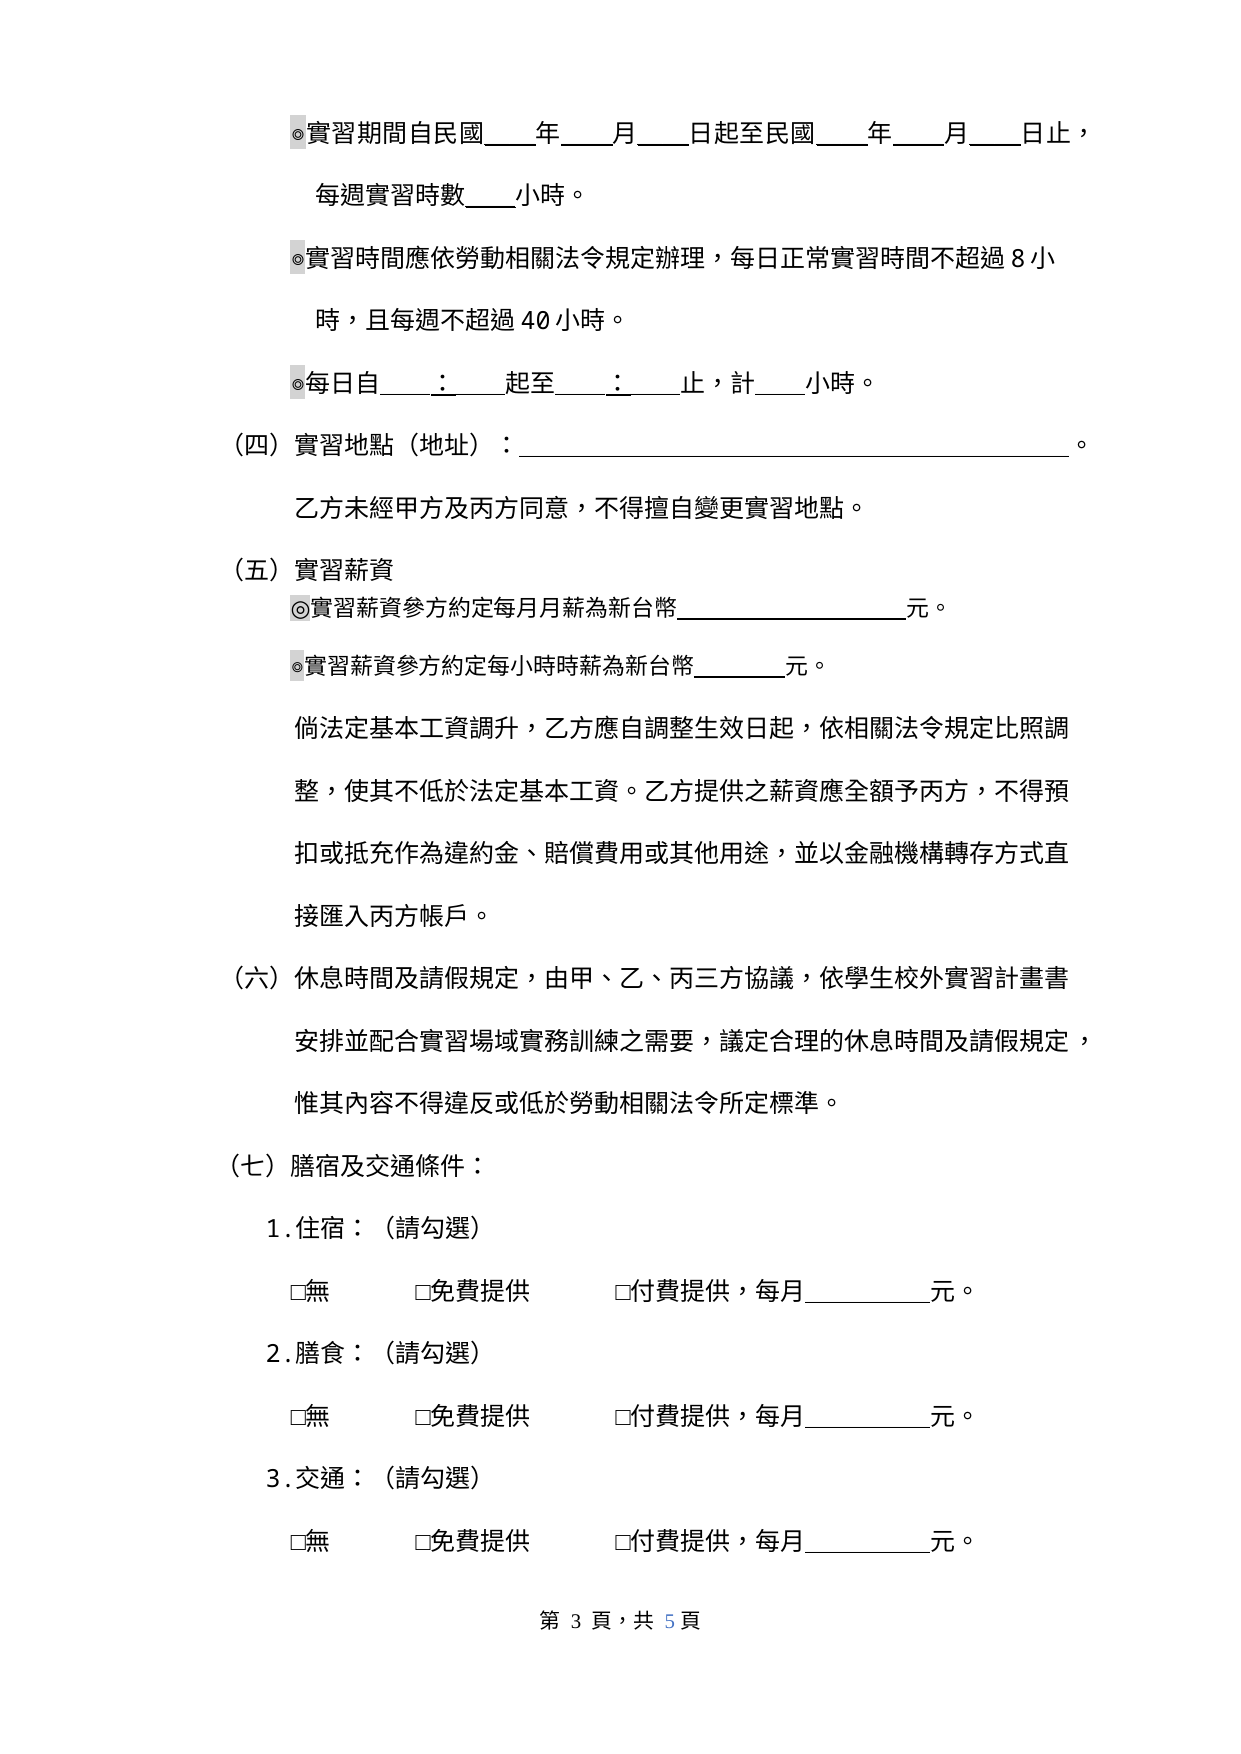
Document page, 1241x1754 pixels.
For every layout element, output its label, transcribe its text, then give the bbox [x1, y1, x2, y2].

text 2.膳食：（請勾選） [165, 1310, 1072, 1373]
text 倘法定基本工資調升，乙方應自調整生效日起，依相關法令規定比照調整，使其不低於法定基本工資。乙方提供之薪資應全額予丙方，不得預扣或抵充作為違約金、賠償費用或其他用途，並以金融機構轉存方式直接匯入丙方帳戶。 [294, 685, 1072, 935]
text ◎實習時間應依勞動相關法令規定辦理，每日正常實習時間不超過8小時，且每週不超過40小時。 [290, 214, 1072, 339]
text 3.交通：（請勾選） [165, 1435, 1072, 1498]
text （七）膳宿及交通條件： [215, 1123, 1072, 1185]
text ◎實習薪資參方約定每月月薪為新台幣 元。 [290, 589, 1075, 623]
text ◎實習期間自民國＿＿年＿＿月＿＿日起至民國＿＿年＿＿月＿＿日止，每週實習時數＿＿小時。 [290, 89, 1072, 214]
text （六）休息時間及請假規定，由甲、乙、丙三方協議，依學生校外實習計畫書安排並配合實習場域實務訓練之需要，議定合理的休息時間及請假規定，惟其內容不得違反或低於勞動相關法令所定標準。 [219, 935, 1072, 1123]
text □無 □免費提供 □付費提供，每月＿＿＿＿＿元。 [165, 1248, 1072, 1310]
text ◎實習薪資參方約定每小時時薪為新台幣 元。 [290, 623, 1072, 685]
text □無 □免費提供 □付費提供，每月＿＿＿＿＿元。 [165, 1373, 1072, 1435]
text □無 □免費提供 □付費提供，每月＿＿＿＿＿元。 [165, 1498, 1072, 1560]
text （五）實習薪資 [219, 527, 1072, 589]
text 1.住宿：（請勾選） [165, 1185, 1072, 1248]
text ◎每日自＿＿：＿＿起至＿＿：＿＿止，計＿＿小時。 [290, 339, 1072, 402]
text （四）實習地點（地址）：＿＿＿＿＿＿＿＿＿＿＿＿＿＿＿＿＿＿＿＿＿＿。 乙方未經甲方及丙方同意，不得擅自變更實習地點。 [219, 402, 1072, 527]
